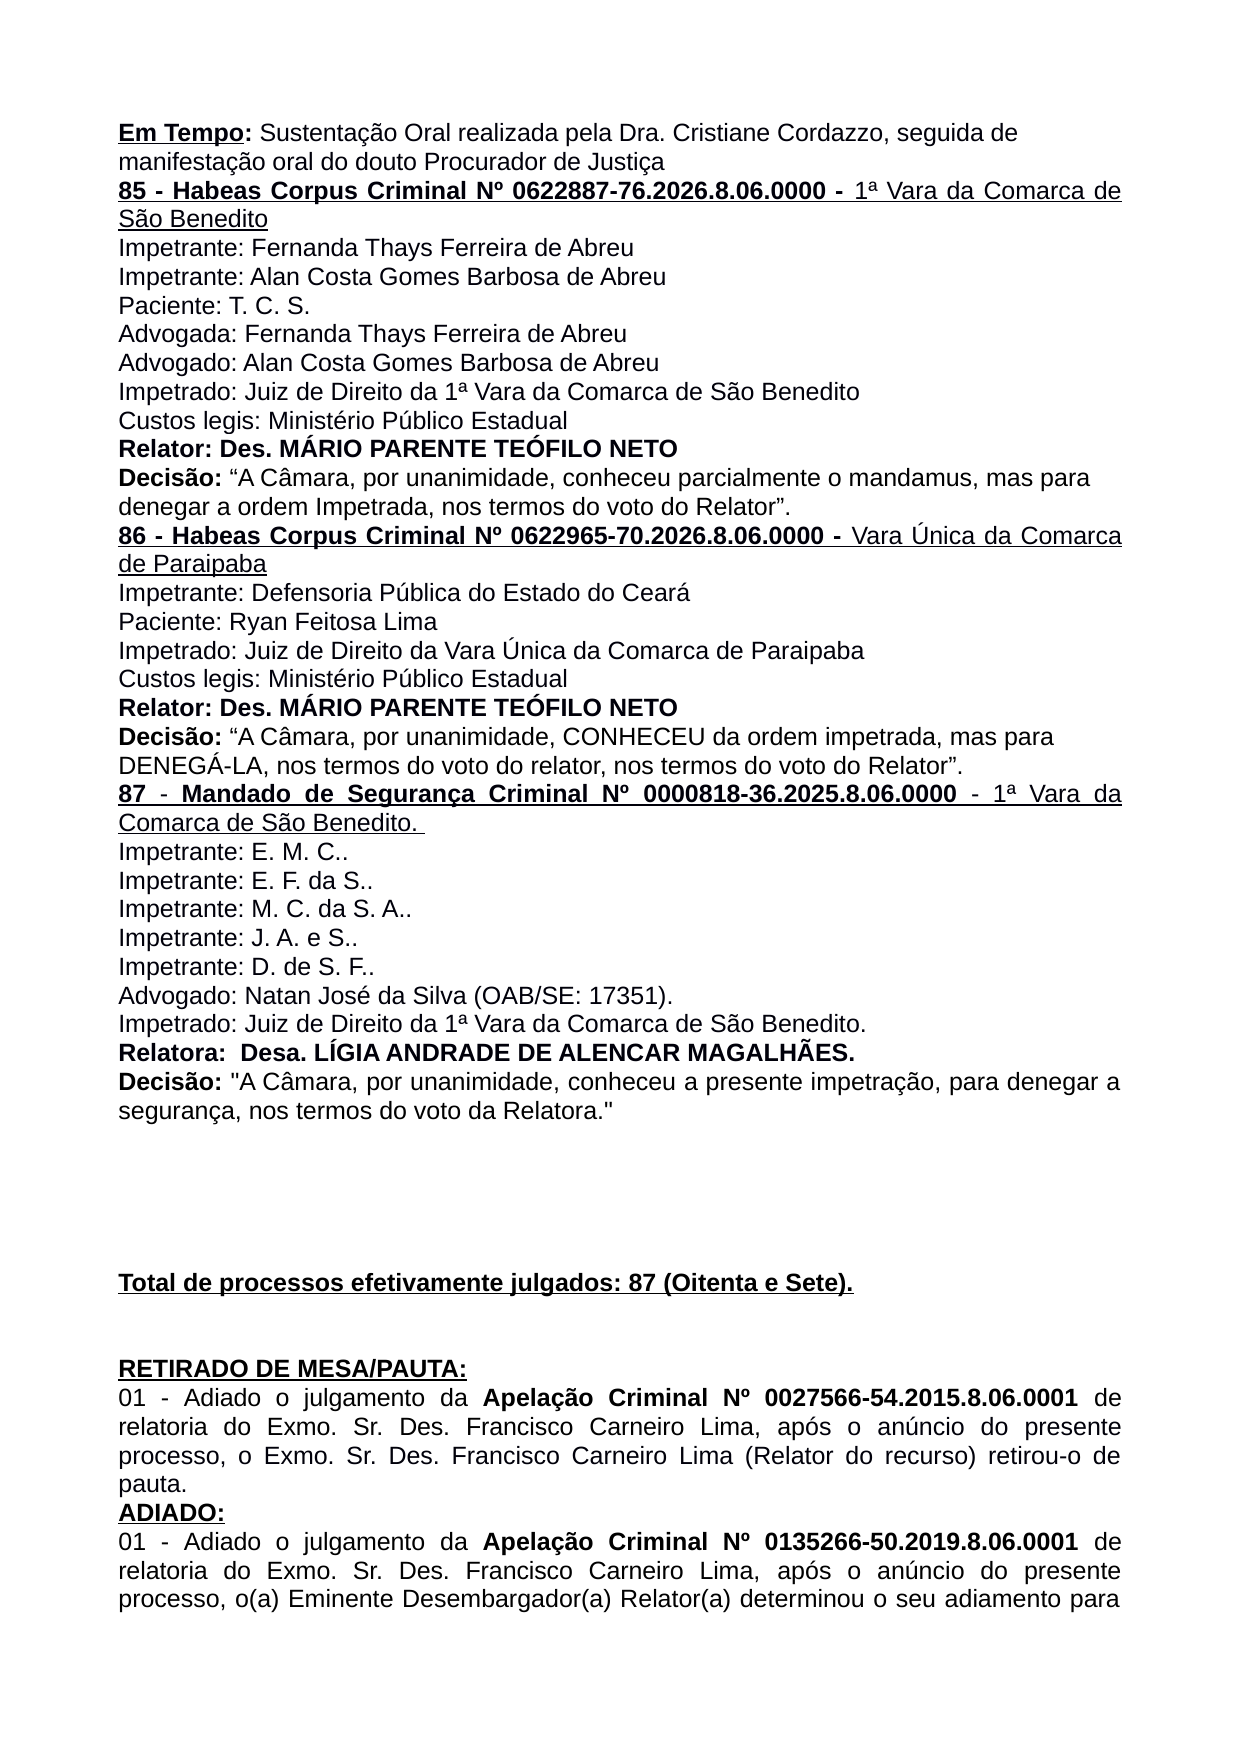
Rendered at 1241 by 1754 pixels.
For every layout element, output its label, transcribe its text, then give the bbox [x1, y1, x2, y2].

text 87 - Mandado de Segurança Criminal Nº 0000818-36.2025.8.06.0000 - 1ª Vara da [118, 779, 1122, 804]
text Impetrante: M. C. da S. A.. [118, 894, 1122, 923]
text Impetrante: Fernanda Thays Ferreira de Abreu [118, 233, 1122, 262]
text Comarca de São Benedito. [118, 806, 1122, 837]
text de Paraipaba [118, 547, 1122, 578]
text Advogada: Fernanda Thays Ferreira de Abreu [118, 319, 1122, 348]
text Impetrado: Juiz de Direito da Vara Única da Comarca de Paraipaba [118, 636, 1122, 664]
text Advogado: Alan Costa Gomes Barbosa de Abreu [118, 348, 1122, 377]
text Custos legis: Ministério Público Estadual [118, 406, 1122, 434]
text RETIRADO DE MESA/PAUTA: [118, 1354, 1122, 1383]
text Decisão: “A Câmara, por unanimidade, CONHECEU da ordem impetrada, mas para DENEGÁ-LA, nos termos do voto do relator, nos termos do voto do Relator”. [118, 722, 1122, 779]
text Relator: Des. MÁRIO PARENTE TEÓFILO NETO [118, 434, 1122, 463]
text Impetrante: Alan Costa Gomes Barbosa de Abreu [118, 262, 1122, 291]
text Impetrante: J. A. e S.. [118, 923, 1122, 952]
text Relatora: Desa. LÍGIA ANDRADE DE ALENCAR MAGALHÃES. [118, 1038, 1122, 1067]
text Advogado: Natan José da Silva (OAB/SE: 17351). [118, 981, 1122, 1009]
text Impetrante: D. de S. F.. [118, 952, 1122, 981]
text Impetrado: Juiz de Direito da 1ª Vara da Comarca de São Benedito [118, 377, 1122, 406]
text Paciente: Ryan Feitosa Lima [118, 607, 1122, 636]
text Em Tempo: Sustentação Oral realizada pela Dra. Cristiane Cordazzo, seguida de manifestação oral do douto Procurador de Justiça [118, 118, 1122, 176]
text Decisão: "A Câmara, por unanimidade, conheceu a presente impetração, para denegar a segurança, nos termos do voto da Relatora." [118, 1067, 1122, 1124]
text 85 - Habeas Corpus Criminal Nº 0622887-76.2026.8.06.0000 - 1ª Vara da Comarca de [118, 176, 1122, 201]
text Paciente: T. C. S. [118, 291, 1122, 319]
text São Benedito [118, 202, 1122, 233]
text Impetrante: E. F. da S.. [118, 866, 1122, 894]
text Total de processos efetivamente julgados: 87 (Oitenta e Sete). [118, 1268, 1122, 1297]
text 01 - Adiado o julgamento da Apelação Criminal Nº 0027566-54.2015.8.06.0001 de relatoria do Exmo. Sr. Des. Francisco Carneiro Lima, após o anúncio do presente processo, o Exmo. Sr. Des. Francisco Carneiro Lima (Relator do recurso) retirou-o de pauta. [118, 1383, 1122, 1498]
text Impetrante: E. M. C.. [118, 837, 1122, 866]
text 01 - Adiado o julgamento da Apelação Criminal Nº 0135266-50.2019.8.06.0001 de relatoria do Exmo. Sr. Des. Francisco Carneiro Lima, após o anúncio do presente processo, o(a) Eminente Desembargador(a) Relator(a) determinou o seu adiamento para [118, 1527, 1122, 1613]
text Relator: Des. MÁRIO PARENTE TEÓFILO NETO [118, 693, 1122, 722]
text Impetrado: Juiz de Direito da 1ª Vara da Comarca de São Benedito. [118, 1009, 1122, 1038]
text 86 - Habeas Corpus Criminal Nº 0622965-70.2026.8.06.0000 - Vara Única da Comarca [118, 521, 1122, 546]
text Impetrante: Defensoria Pública do Estado do Ceará [118, 578, 1122, 607]
text Decisão: “A Câmara, por unanimidade, conheceu parcialmente o mandamus, mas para denegar a ordem Impetrada, nos termos do voto do Relator”. [118, 463, 1122, 521]
text ADIADO: [118, 1498, 1122, 1527]
text Custos legis: Ministério Público Estadual [118, 664, 1122, 693]
